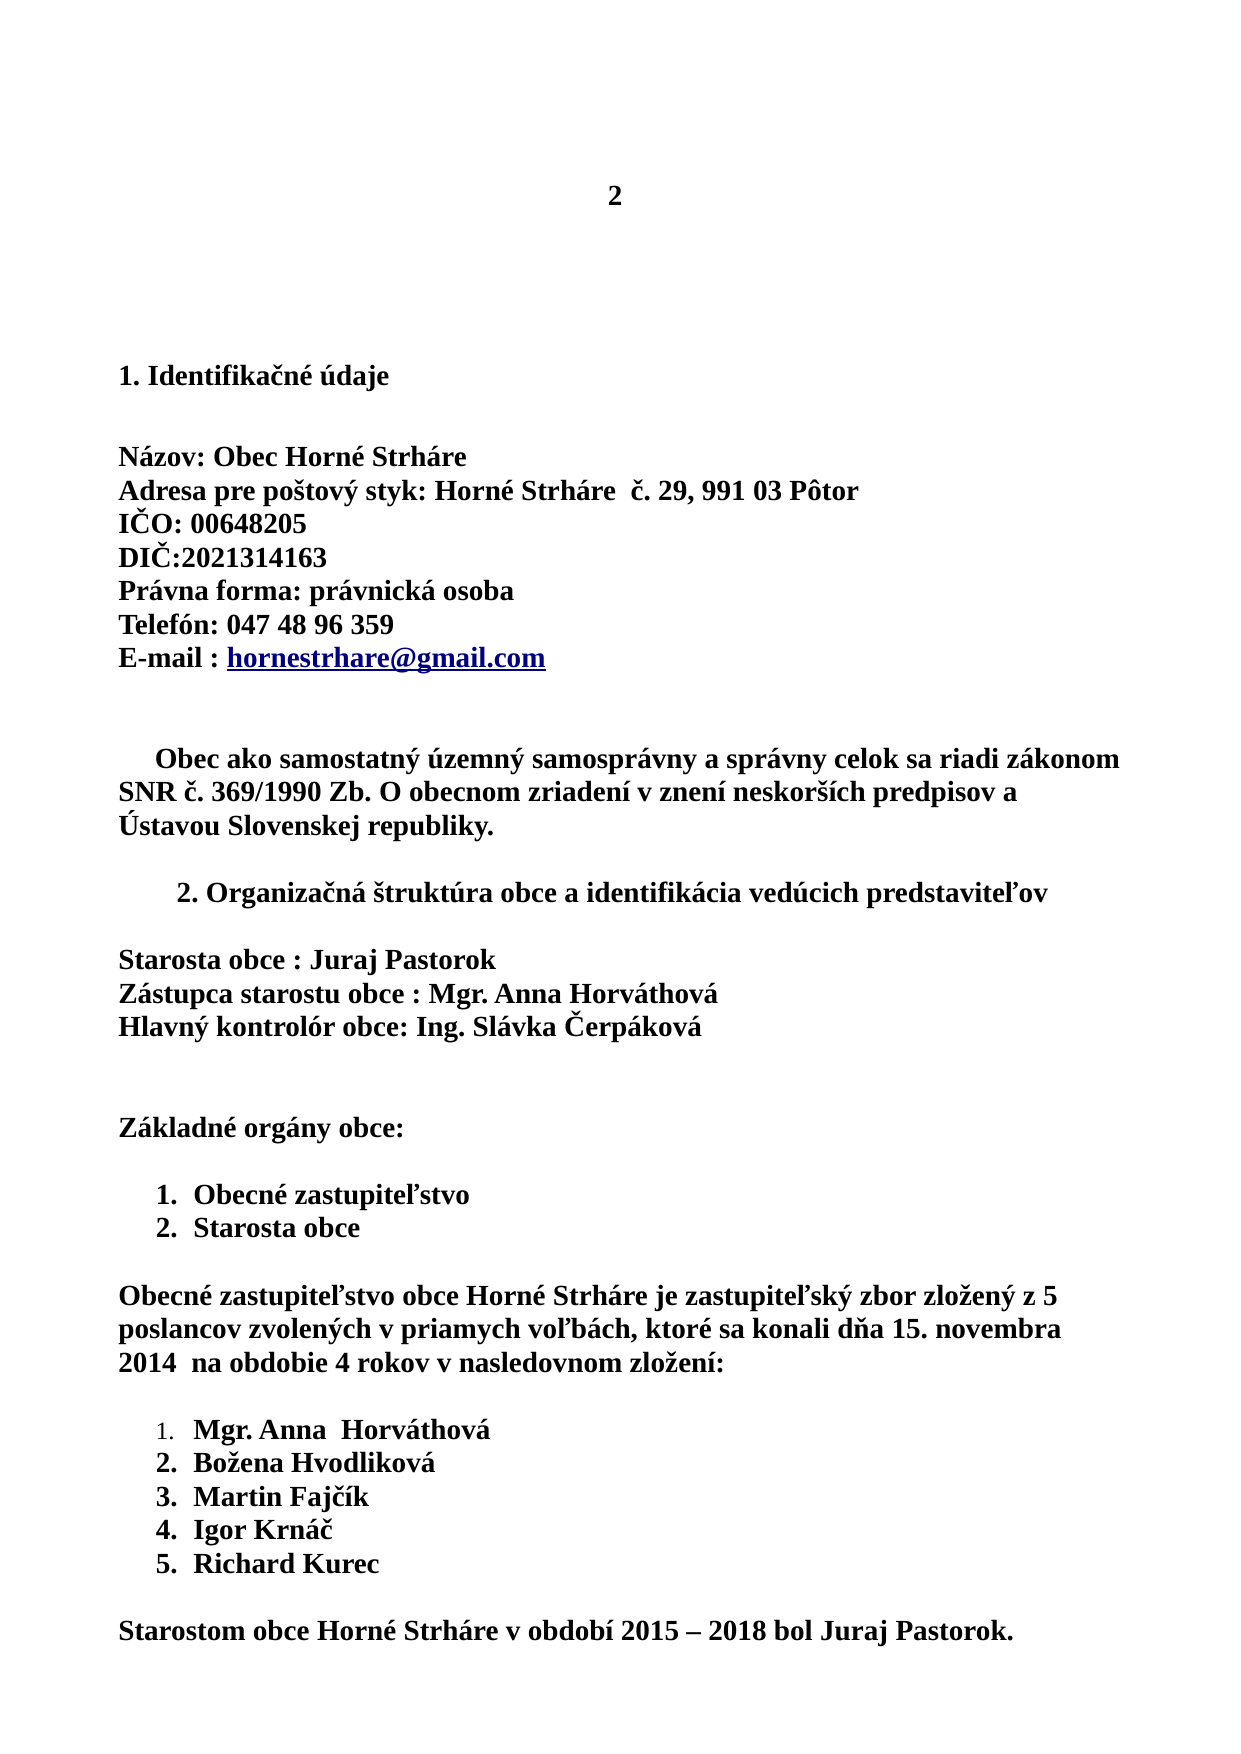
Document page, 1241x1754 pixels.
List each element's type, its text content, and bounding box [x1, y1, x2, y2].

text Starosta obce : Juraj Pastorok [118, 942, 1122, 976]
list Igor Krnáč [156, 1512, 1122, 1546]
text Adresa pre poštový styk: Horné Strháre č. 29, 991 03 Pôtor [118, 473, 1122, 506]
text Telefón: 047 48 96 359 [118, 607, 1122, 640]
list Mgr. Anna Horváthová [156, 1412, 1122, 1445]
text Obecné zastupiteľstvo obce Horné Strháre je zastupiteľský zbor zložený z 5 poslancov zvolených v priamych voľbách, ktoré sa konali dňa 15. novembra 2014 na obdobie 4 rokov v nasledovnom zložení: [118, 1278, 1122, 1378]
text E-mail : hornestrhare@gmail.com [118, 640, 1122, 674]
list Richard Kurec [156, 1546, 1122, 1579]
text 2. Organizačná štruktúra obce a identifikácia vedúcich predstaviteľov [118, 875, 1122, 909]
text 2 [118, 166, 1122, 214]
text Obec ako samostatný územný samosprávny a správny celok sa riadi zákonom SNR č. 369/1990 Zb. O obecnom zriadení v znení neskorších predpisov a Ústavou Slovenskej republiky. [118, 741, 1122, 842]
text IČO: 00648205 [118, 506, 1122, 540]
text 1. Identifikačné údaje [118, 358, 1122, 391]
text Zástupca starostu obce : Mgr. Anna Horváthová [118, 976, 1122, 1009]
list Obecné zastupiteľstvo [156, 1177, 1122, 1211]
text Hlavný kontrolór obce: Ing. Slávka Čerpáková [118, 1009, 1122, 1043]
list Božena Hvodliková [156, 1445, 1122, 1479]
list Starosta obce [156, 1211, 1122, 1244]
text DIČ:2021314163 [118, 540, 1122, 573]
text Názov: Obec Horné Strháre [118, 439, 1122, 473]
text Starostom obce Horné Strháre v období 2015 – 2018 bol Juraj Pastorok. [118, 1613, 1122, 1647]
text Právna forma: právnická osoba [118, 573, 1122, 607]
list Martin Fajčík [156, 1479, 1122, 1512]
text Základné orgány obce: [118, 1110, 1122, 1143]
